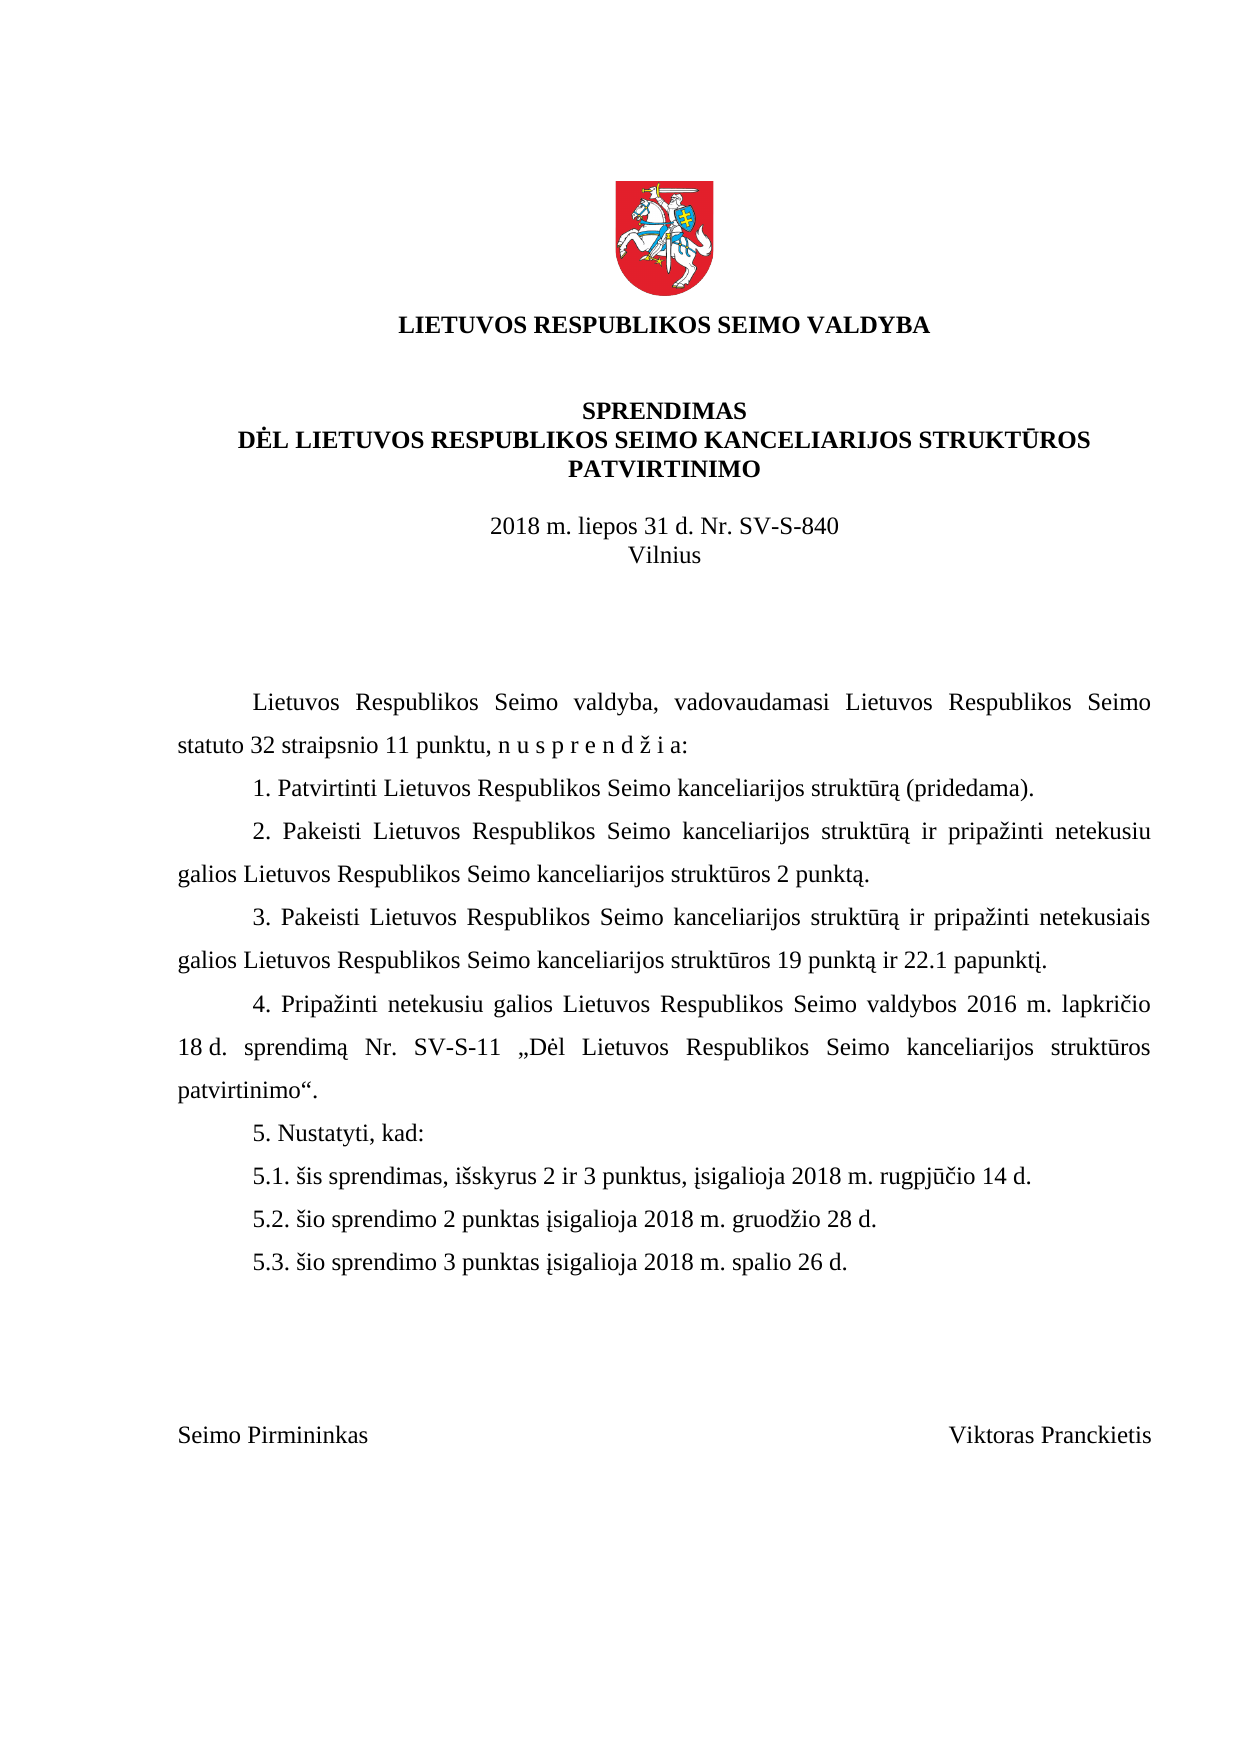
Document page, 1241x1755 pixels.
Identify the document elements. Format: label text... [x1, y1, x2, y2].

text 2018 m. liepos 31 d. Nr. SV-S-840 [177, 511, 1152, 540]
text 5. Nustatyti, kad: [177, 1118, 1152, 1147]
text DĖL LIETUVOS RESPUBLIKOS SEIMO KANCELIARIJOS STRUKTŪROS PATVIRTINIMO [177, 425, 1152, 483]
text 5.3. šio sprendimo 3 punktas įsigalioja 2018 m. spalio 26 d. [177, 1247, 1152, 1276]
text Vilnius [177, 540, 1152, 569]
text 1. Patvirtinti Lietuvos Respublikos Seimo kanceliarijos struktūrą (pridedama). [177, 773, 1152, 802]
text 3. Pakeisti Lietuvos Respublikos Seimo kanceliarijos struktūrą ir pripažinti netekusiais galios Lietuvos Respublikos Seimo kanceliarijos struktūros 19 punktą ir 22.1 papunktį. [177, 902, 1152, 974]
text SPRENDIMAS [177, 396, 1152, 425]
text 5.2. šio sprendimo 2 punktas įsigalioja 2018 m. gruodžio 28 d. [177, 1204, 1152, 1233]
text LIETUVOS RESPUBLIKOS SEIMO VALDYBA [177, 310, 1152, 339]
text 4. Pripažinti netekusiu galios Lietuvos Respublikos Seimo valdybos 2016 m. lapkričio 18 d. sprendimą Nr. SV-S-11 „Dėl Lietuvos Respublikos Seimo kanceliarijos struktūros patvirtinimo“. [177, 989, 1152, 1104]
text Lietuvos Respublikos Seimo valdyba, vadovaudamasi Lietuvos Respublikos Seimo statuto 32 straipsnio 11 punktu, n u s p r e n d ž i a: [177, 687, 1152, 759]
text 5.1. šis sprendimas, išskyrus 2 ir 3 punktus, įsigalioja 2018 m. rugpjūčio 14 d. [177, 1161, 1152, 1190]
text Seimo Pirmininkas Viktoras Pranckietis [177, 1420, 1152, 1449]
text 2. Pakeisti Lietuvos Respublikos Seimo kanceliarijos struktūrą ir pripažinti netekusiu galios Lietuvos Respublikos Seimo kanceliarijos struktūros 2 punktą. [177, 816, 1152, 888]
